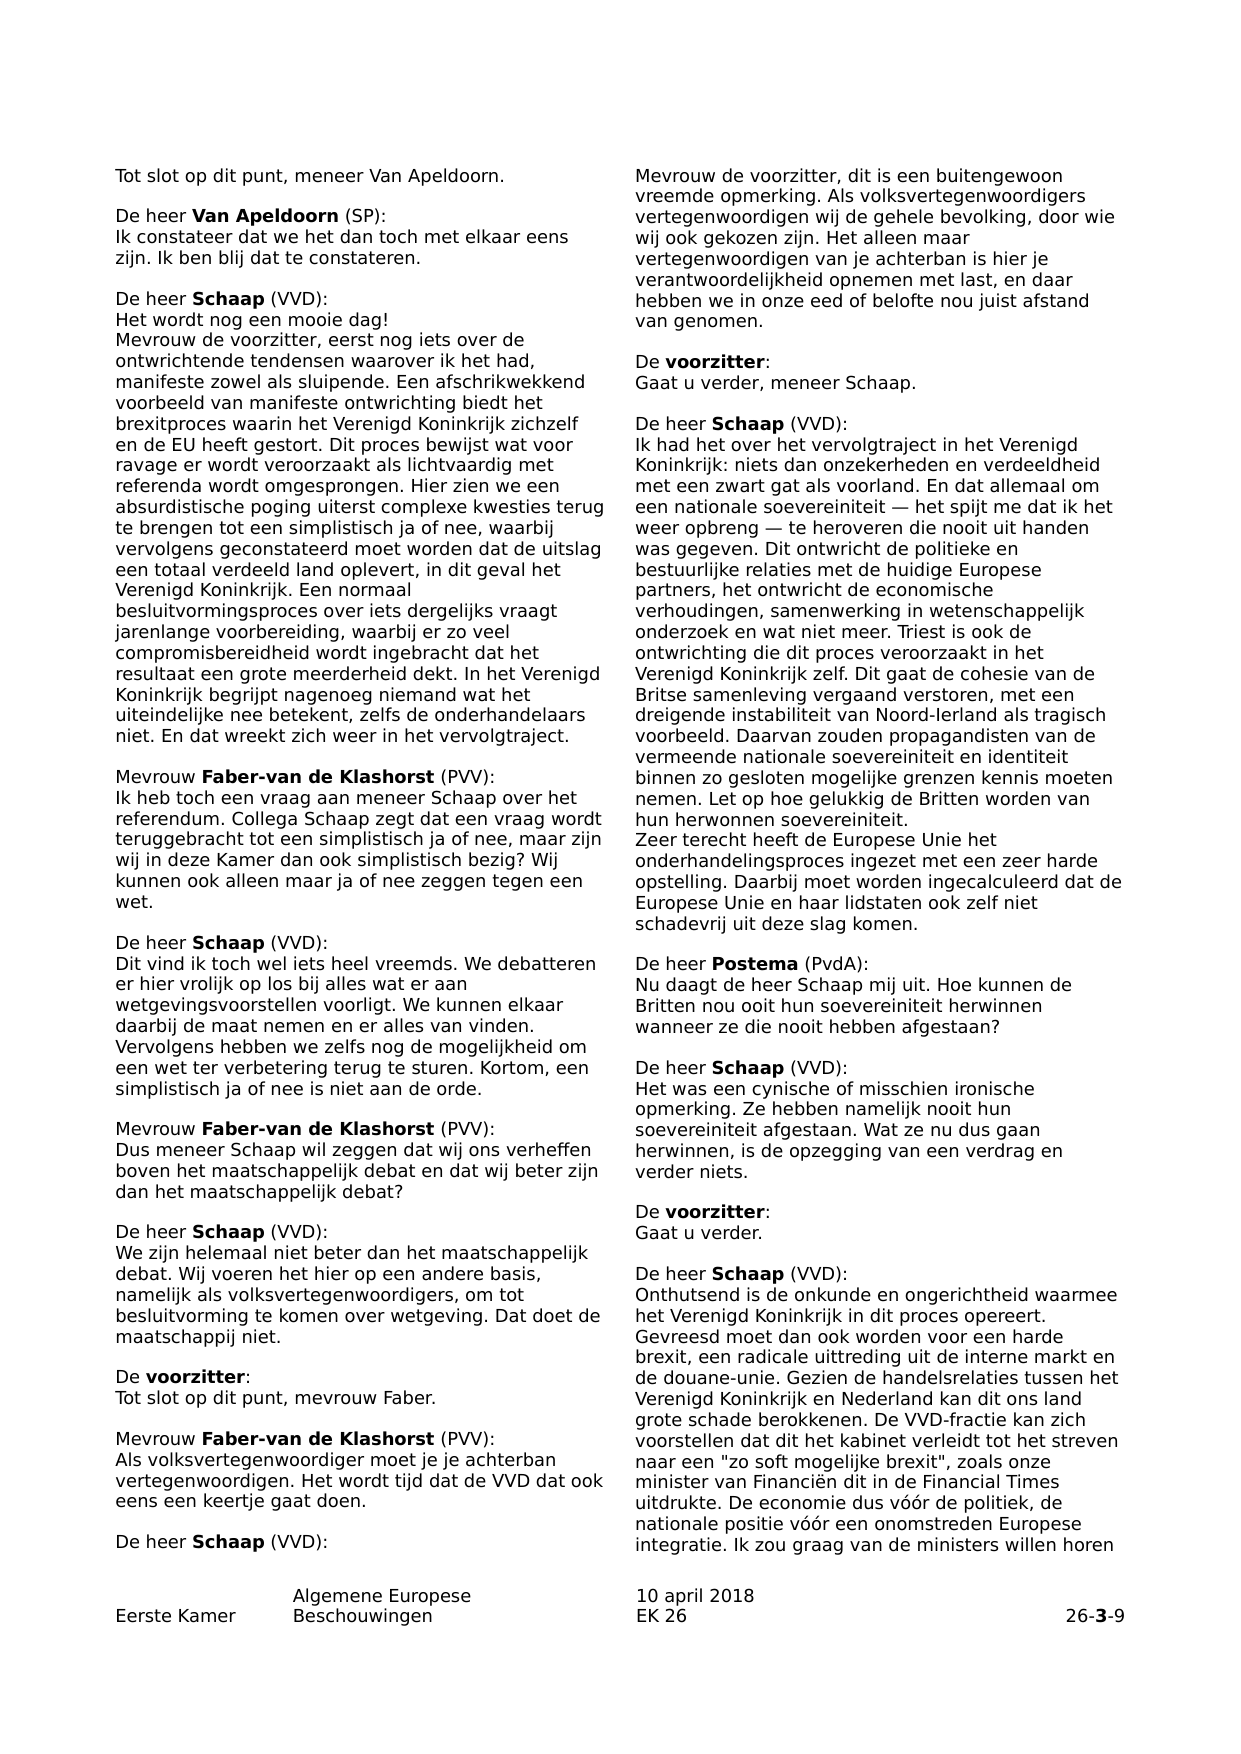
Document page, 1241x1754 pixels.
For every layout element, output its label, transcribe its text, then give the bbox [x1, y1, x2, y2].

text Dit vind ik toch wel iets heel vreemds. We debatteren er hier vrolijk op los bij alles wat er aan wetgevingsvoorstellen voorligt. We kunnen elkaar daarbij de maat nemen en er alles van vinden. Vervolgens hebben we zelfs nog de mogelijkheid om een wet ter verbetering terug te sturen. Kortom, een simplistisch ja of nee is niet aan de orde. [115, 953, 605, 1099]
text Tot slot op dit punt, meneer Van Apeldoorn. [115, 165, 605, 186]
text De heer Schaap (VVD): [115, 1532, 605, 1553]
text Gaat u verder. [635, 1223, 1125, 1244]
text De heer Schaap (VVD): [635, 1057, 1125, 1078]
text De heer Schaap (VVD): [115, 1222, 605, 1243]
text Mevrouw Faber-van de Klashorst (PVV): [115, 1119, 605, 1140]
text Ik constateer dat we het dan toch met elkaar eens zijn. Ik ben blij dat te constateren. [115, 227, 605, 268]
text We zijn helemaal niet beter dan het maatschappelijk debat. Wij voeren het hier op een andere basis, namelijk als volksvertegenwoordigers, om tot besluitvorming te komen over wetgeving. Dat doet de maatschappij niet. [115, 1243, 605, 1347]
text Tot slot op dit punt, mevrouw Faber. [115, 1388, 605, 1409]
text Mevrouw de voorzitter, eerst nog iets over de ontwrichtende tendensen waarover ik het had, manifeste zowel als sluipende. Een afschrikwekkend voorbeeld van manifeste ontwrichting biedt het brexitproces waarin het Verenigd Koninkrijk zichzelf en de EU heeft gestort. Dit proces bewijst wat voor ravage er wordt veroorzaakt als lichtvaardig met referenda wordt omgesprongen. Hier zien we een absurdistische poging uiterst complexe kwesties terug te brengen tot een simplistisch ja of nee, waarbij vervolgens geconstateerd moet worden dat de uitslag een totaal verdeeld land oplevert, in dit geval het Verenigd Koninkrijk. Een normaal besluitvormingsproces over iets dergelijks vraagt jarenlange voorbereiding, waarbij er zo veel compromisbereidheid wordt ingebracht dat het resultaat een grote meerderheid dekt. In het Verenigd Koninkrijk begrijpt nagenoeg niemand wat het uiteindelijke nee betekent, zelfs de onderhandelaars niet. En dat wreekt zich weer in het vervolgtraject. [115, 330, 605, 747]
text Mevrouw de voorzitter, dit is een buitengewoon vreemde opmerking. Als volksvertegenwoordigers vertegenwoordigen wij de gehele bevolking, door wie wij ook gekozen zijn. Het alleen maar vertegenwoordigen van je achterban is hier je verantwoordelijkheid opnemen met last, en daar hebben we in onze eed of belofte nou juist afstand van genomen. [635, 165, 1125, 332]
text Nu daagt de heer Schaap mij uit. Hoe kunnen de Britten nou ooit hun soevereiniteit herwinnen wanneer ze die nooit hebben afgestaan? [635, 975, 1125, 1037]
text De heer Schaap (VVD): [635, 413, 1125, 434]
text Het was een cynische of misschien ironische opmerking. Ze hebben namelijk nooit hun soevereiniteit afgestaan. Wat ze nu dus gaan herwinnen, is de opzegging van een verdrag en verder niets. [635, 1078, 1125, 1182]
text Ik heb toch een vraag aan meneer Schaap over het referendum. Collega Schaap zegt dat een vraag wordt teruggebracht tot een simplistisch ja of nee, maar zijn wij in deze Kamer dan ook simplistisch bezig? Wij kunnen ook alleen maar ja of nee zeggen tegen een wet. [115, 787, 605, 912]
text De voorzitter: [115, 1367, 605, 1388]
text De voorzitter: [635, 1202, 1125, 1223]
text Gaat u verder, meneer Schaap. [635, 373, 1125, 393]
text Onthutsend is de onkunde en ongerichtheid waarmee het Verenigd Koninkrijk in dit proces opereert. Gevreesd moet dan ook worden voor een harde brexit, een radicale uittreding uit de interne markt en de douane-unie. Gezien de handelsrelaties tussen het Verenigd Koninkrijk en Nederland kan dit ons land grote schade berokkenen. De VVD-fractie kan zich voorstellen dat dit het kabinet verleidt tot het streven naar een "zo soft mogelijke brexit", zoals onze minister van Financiën dit in de Financial Times uitdrukte. De economie dus vóór de politiek, de nationale positie vóór een onomstreden Europese integratie. Ik zou graag van de ministers willen horen [635, 1285, 1125, 1556]
text De heer Schaap (VVD): [115, 932, 605, 953]
text Dus meneer Schaap wil zeggen dat wij ons verheffen boven het maatschappelijk debat en dat wij beter zijn dan het maatschappelijk debat? [115, 1140, 605, 1202]
text Zeer terecht heeft de Europese Unie het onderhandelingsproces ingezet met een zeer harde opstelling. Daarbij moet worden ingecalculeerd dat de Europese Unie en haar lidstaten ook zelf niet schadevrij uit deze slag komen. [635, 830, 1125, 934]
text De heer Van Apeldoorn (SP): [115, 206, 605, 227]
text De voorzitter: [635, 352, 1125, 373]
text Het wordt nog een mooie dag! [115, 309, 605, 330]
text Mevrouw Faber-van de Klashorst (PVV): [115, 1429, 605, 1449]
text De heer Postema (PvdA): [635, 954, 1125, 975]
text De heer Schaap (VVD): [635, 1264, 1125, 1285]
text Ik had het over het vervolgtraject in het Verenigd Koninkrijk: niets dan onzekerheden en verdeeldheid met een zwart gat als voorland. En dat allemaal om een nationale soevereiniteit — het spijt me dat ik het weer opbreng — te heroveren die nooit uit handen was gegeven. Dit ontwricht de politieke en bestuurlijke relaties met de huidige Europese partners, het ontwricht de economische verhoudingen, samenwerking in wetenschappelijk onderzoek en wat niet meer. Triest is ook de ontwrichting die dit proces veroorzaakt in het Verenigd Koninkrijk zelf. Dit gaat de cohesie van de Britse samenleving vergaand verstoren, met een dreigende instabiliteit van Noord-Ierland als tragisch voorbeeld. Daarvan zouden propagandisten van de vermeende nationale soevereiniteit en identiteit binnen zo gesloten mogelijke grenzen kennis moeten nemen. Let op hoe gelukkig de Britten worden van hun herwonnen soevereiniteit. [635, 434, 1125, 830]
text Mevrouw Faber-van de Klashorst (PVV): [115, 767, 605, 787]
text De heer Schaap (VVD): [115, 288, 605, 309]
text Als volksvertegenwoordiger moet je je achterban vertegenwoordigen. Het wordt tijd dat de VVD dat ook eens een keertje gaat doen. [115, 1449, 605, 1512]
